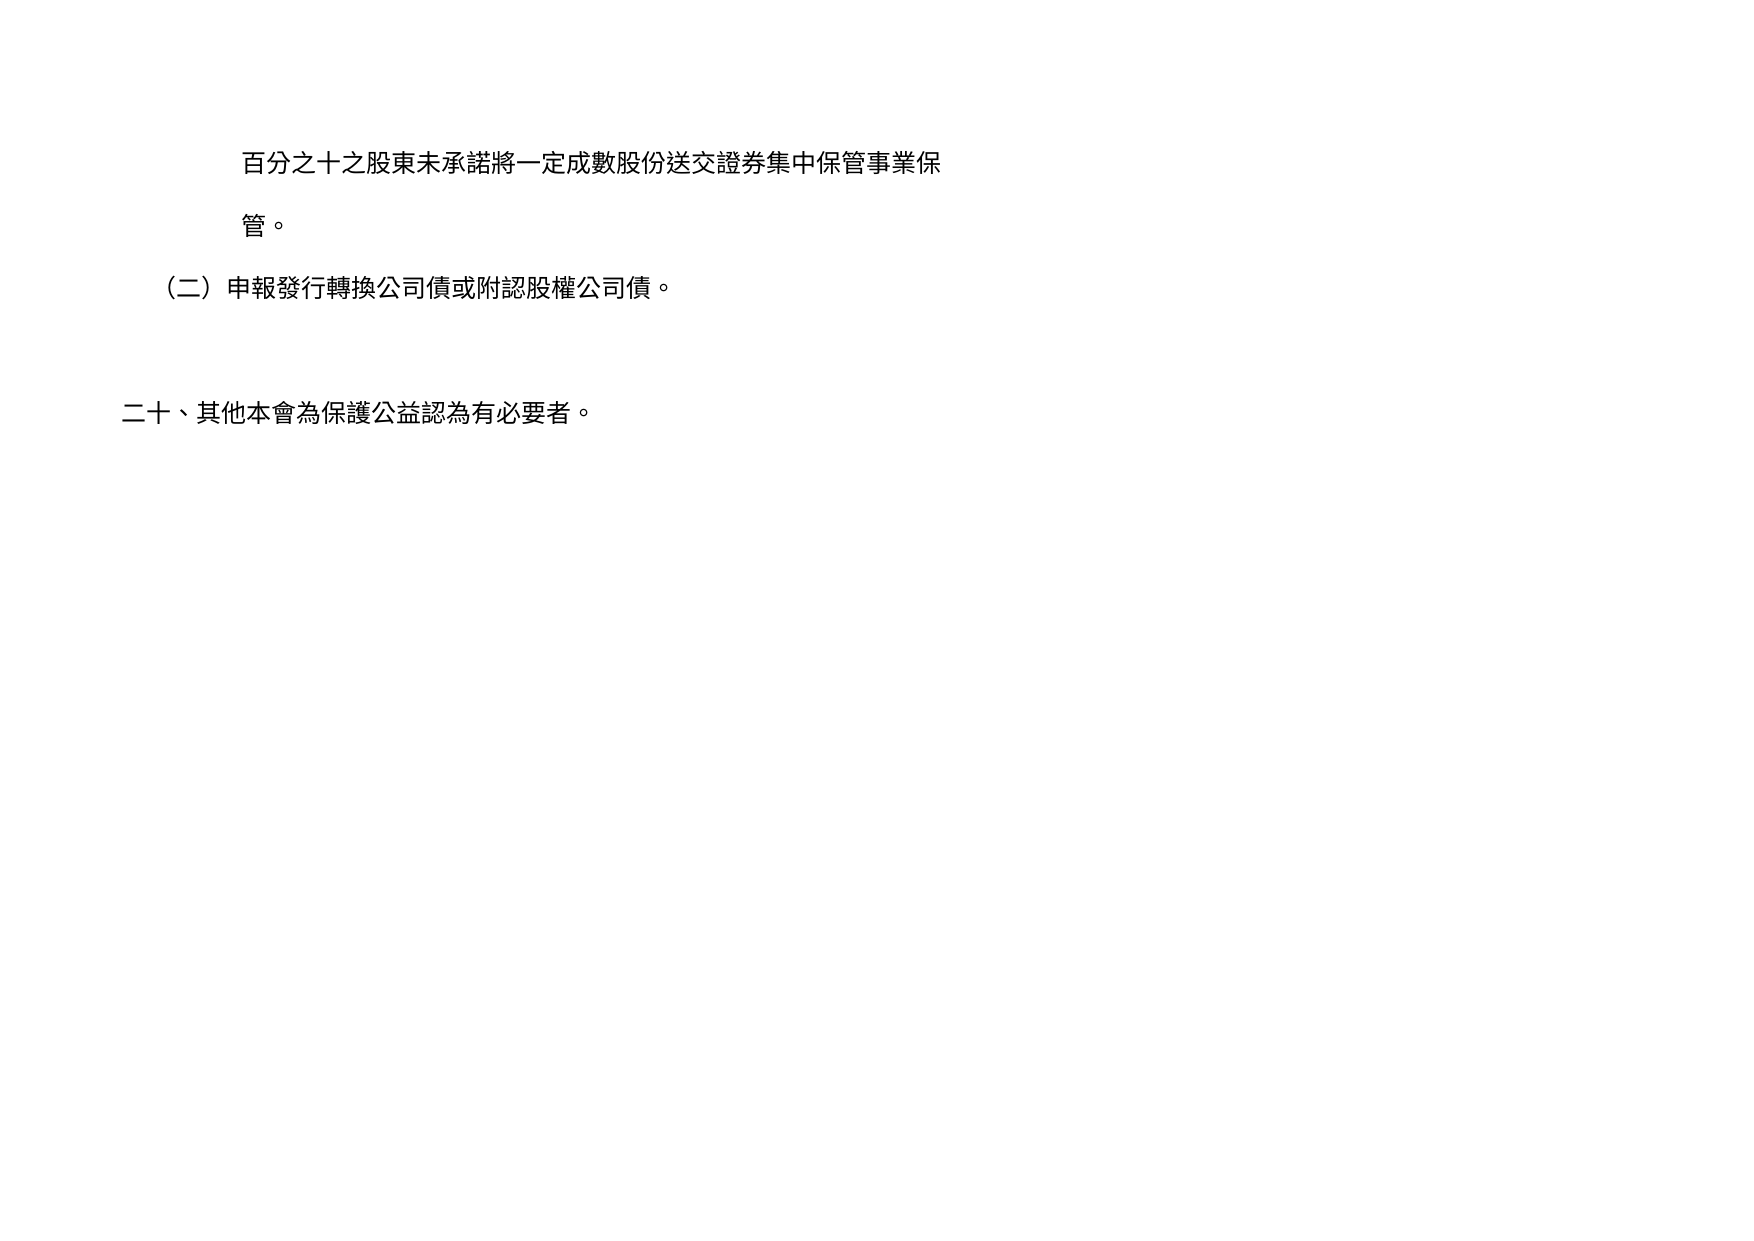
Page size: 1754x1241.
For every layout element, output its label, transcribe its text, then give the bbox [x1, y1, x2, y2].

table_cell [1490, 120, 1640, 308]
table_cell [1352, 308, 1471, 433]
table_cell [1471, 308, 1490, 433]
table_cell [1071, 308, 1196, 433]
table_cell [1490, 308, 1640, 433]
table_cell 二十、其他本會為保護公益認為有必要者。 [118, 308, 1071, 433]
table_cell [1221, 120, 1333, 308]
table_cell 百分之十之股東未承諾將一定成數股份送交證券集中保管事業保 管。 （二）申報發行轉換公司債或附認股權公司債。 [118, 120, 1071, 308]
table_cell [1196, 120, 1221, 308]
table_cell [1352, 120, 1471, 308]
table_cell [1221, 308, 1333, 433]
table_cell [1334, 120, 1352, 308]
table_cell [1471, 120, 1490, 308]
table_cell [1071, 120, 1196, 308]
table_cell [1334, 308, 1352, 433]
table_cell [1196, 308, 1221, 433]
